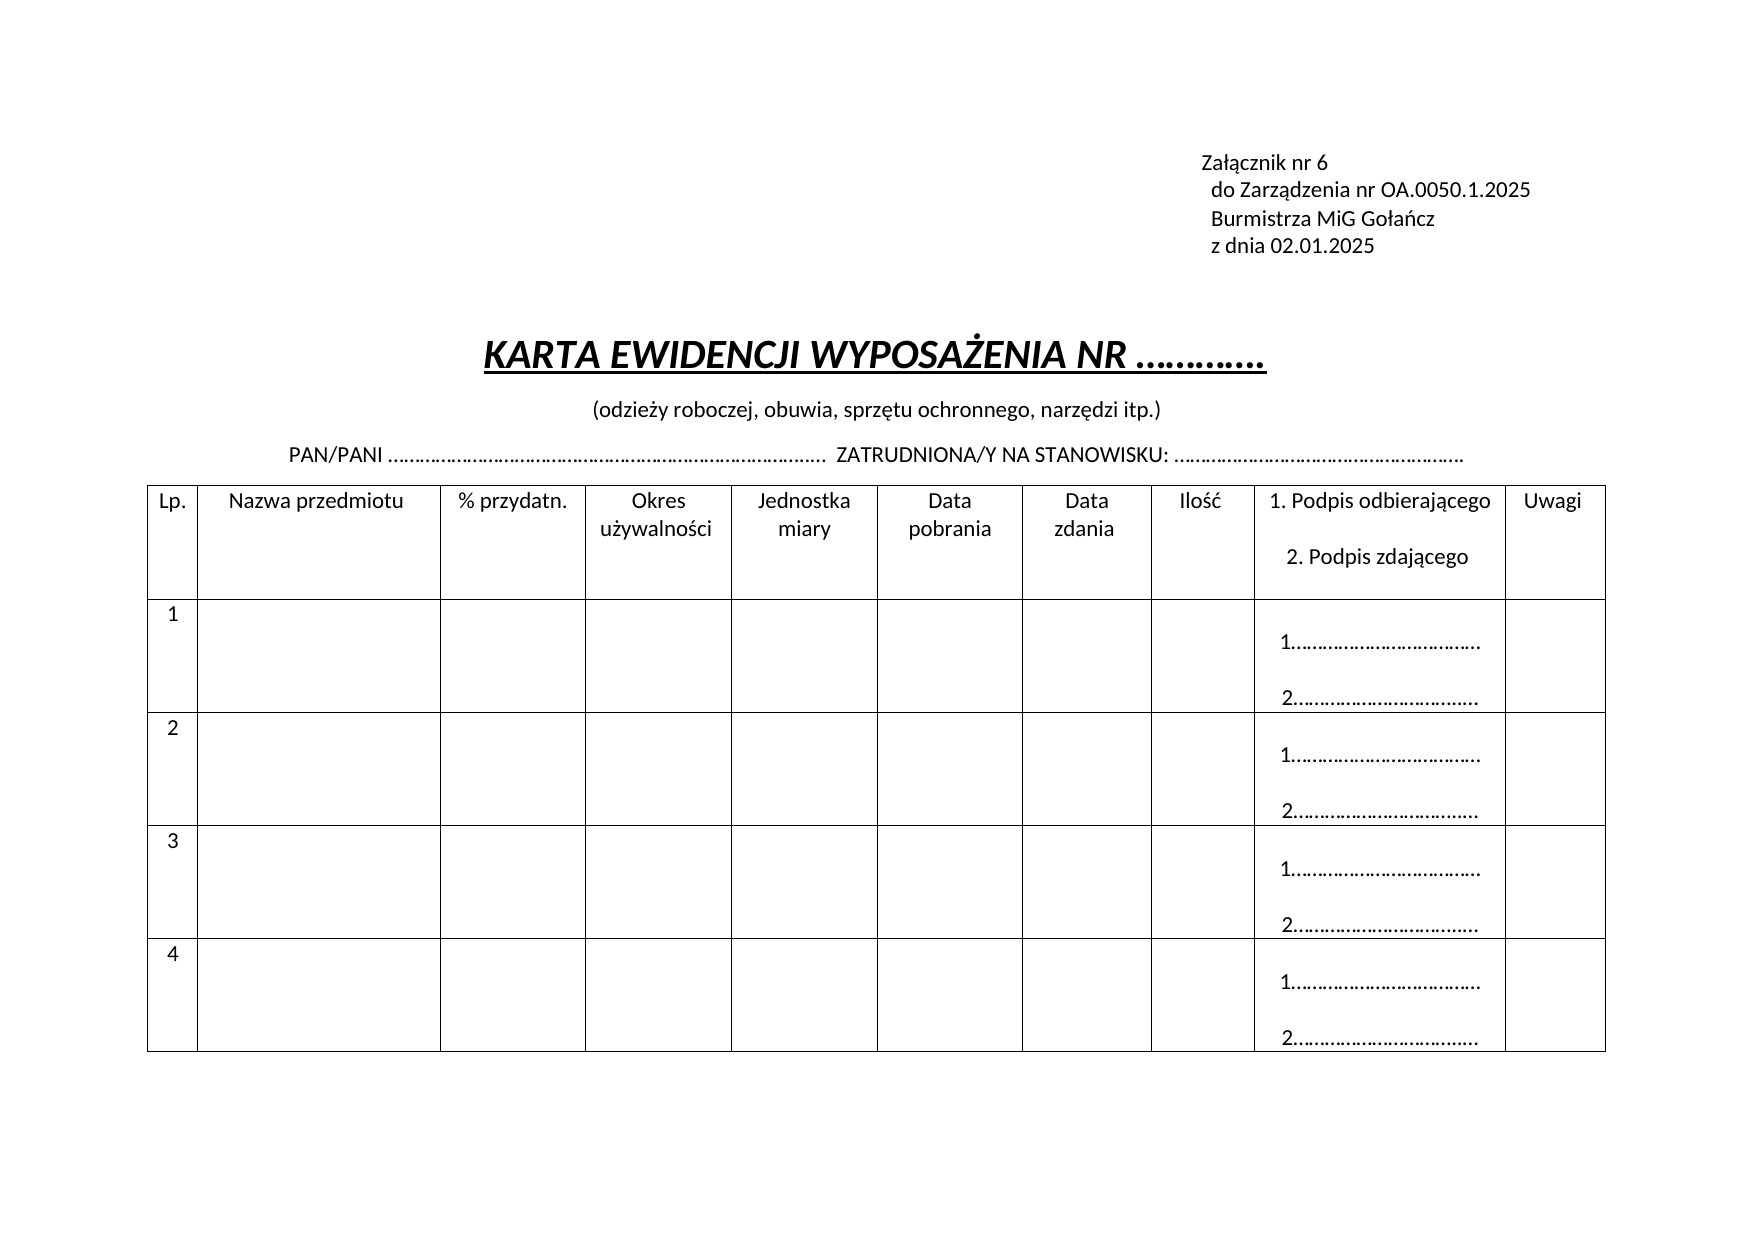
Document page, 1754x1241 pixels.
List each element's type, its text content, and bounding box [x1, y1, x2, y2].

table_cell [1152, 826, 1254, 938]
table_cell [1023, 826, 1151, 938]
text z dnia 02.01.2025 [148, 232, 1606, 260]
table_cell [732, 826, 877, 938]
table_cell [198, 713, 440, 825]
table_header Ilość [1152, 486, 1254, 598]
text do Zarządzenia nr OA.0050.1.2025 [148, 176, 1606, 204]
table_cell 1……………………………… 2…………………………..… [1255, 826, 1505, 938]
table_cell [198, 826, 440, 938]
table_header Jednostka miary [732, 486, 877, 598]
table_header Uwagi [1506, 486, 1605, 598]
table_cell [441, 600, 585, 712]
table_cell [1152, 600, 1254, 712]
table_cell 1……………………………… 2…………………………..… [1255, 713, 1505, 825]
table_header Nazwa przedmiotu [198, 486, 440, 598]
table_cell [441, 939, 585, 1051]
table_cell [878, 600, 1022, 712]
table_cell [1023, 713, 1151, 825]
table_cell 2 [148, 713, 197, 825]
table_cell [586, 939, 731, 1051]
table_cell [441, 713, 585, 825]
table_cell [732, 600, 877, 712]
table_cell [1152, 713, 1254, 825]
table_header Data pobrania [878, 486, 1022, 598]
text KARTA EWIDENCJI WYPOSAŻENIA NR …………. [148, 328, 1606, 378]
table_cell [1506, 939, 1605, 1051]
table_cell 4 [148, 939, 197, 1051]
table_cell [1023, 600, 1151, 712]
table_cell [198, 939, 440, 1051]
table_cell [198, 600, 440, 712]
text Burmistrza MiG Gołańcz [148, 204, 1606, 232]
table_cell [586, 600, 731, 712]
table_cell [732, 939, 877, 1051]
text PAN/PANI ……………………………………………………………………..… ZATRUDNIONA/Y NA STANOWISKU: ………………………………………………. [148, 440, 1606, 468]
text Załącznik nr 6 [148, 148, 1606, 176]
table_cell [1023, 939, 1151, 1051]
table_cell [1506, 826, 1605, 938]
table_header 1. Podpis odbierającego 2. Podpis zdającego [1255, 486, 1505, 598]
table_cell 1 [148, 600, 197, 712]
table_cell 1……………………………… 2…………………………..… [1255, 600, 1505, 712]
table_cell [732, 713, 877, 825]
table_cell [878, 713, 1022, 825]
table_cell [1506, 600, 1605, 712]
table_cell 1……………………………… 2…………………………..… [1255, 939, 1505, 1051]
table_header Lp. [148, 486, 197, 598]
text (odzieży roboczej, obuwia, sprzętu ochronnego, narzędzi itp.) [148, 396, 1606, 423]
table_cell [878, 939, 1022, 1051]
table_cell [1152, 939, 1254, 1051]
table_header Okres używalności [586, 486, 731, 598]
table_cell [878, 826, 1022, 938]
table_cell [1506, 713, 1605, 825]
table_cell 3 [148, 826, 197, 938]
table_cell [586, 826, 731, 938]
table_header Data zdania [1023, 486, 1151, 598]
table_header % przydatn. [441, 486, 585, 598]
table_cell [441, 826, 585, 938]
table_cell [586, 713, 731, 825]
